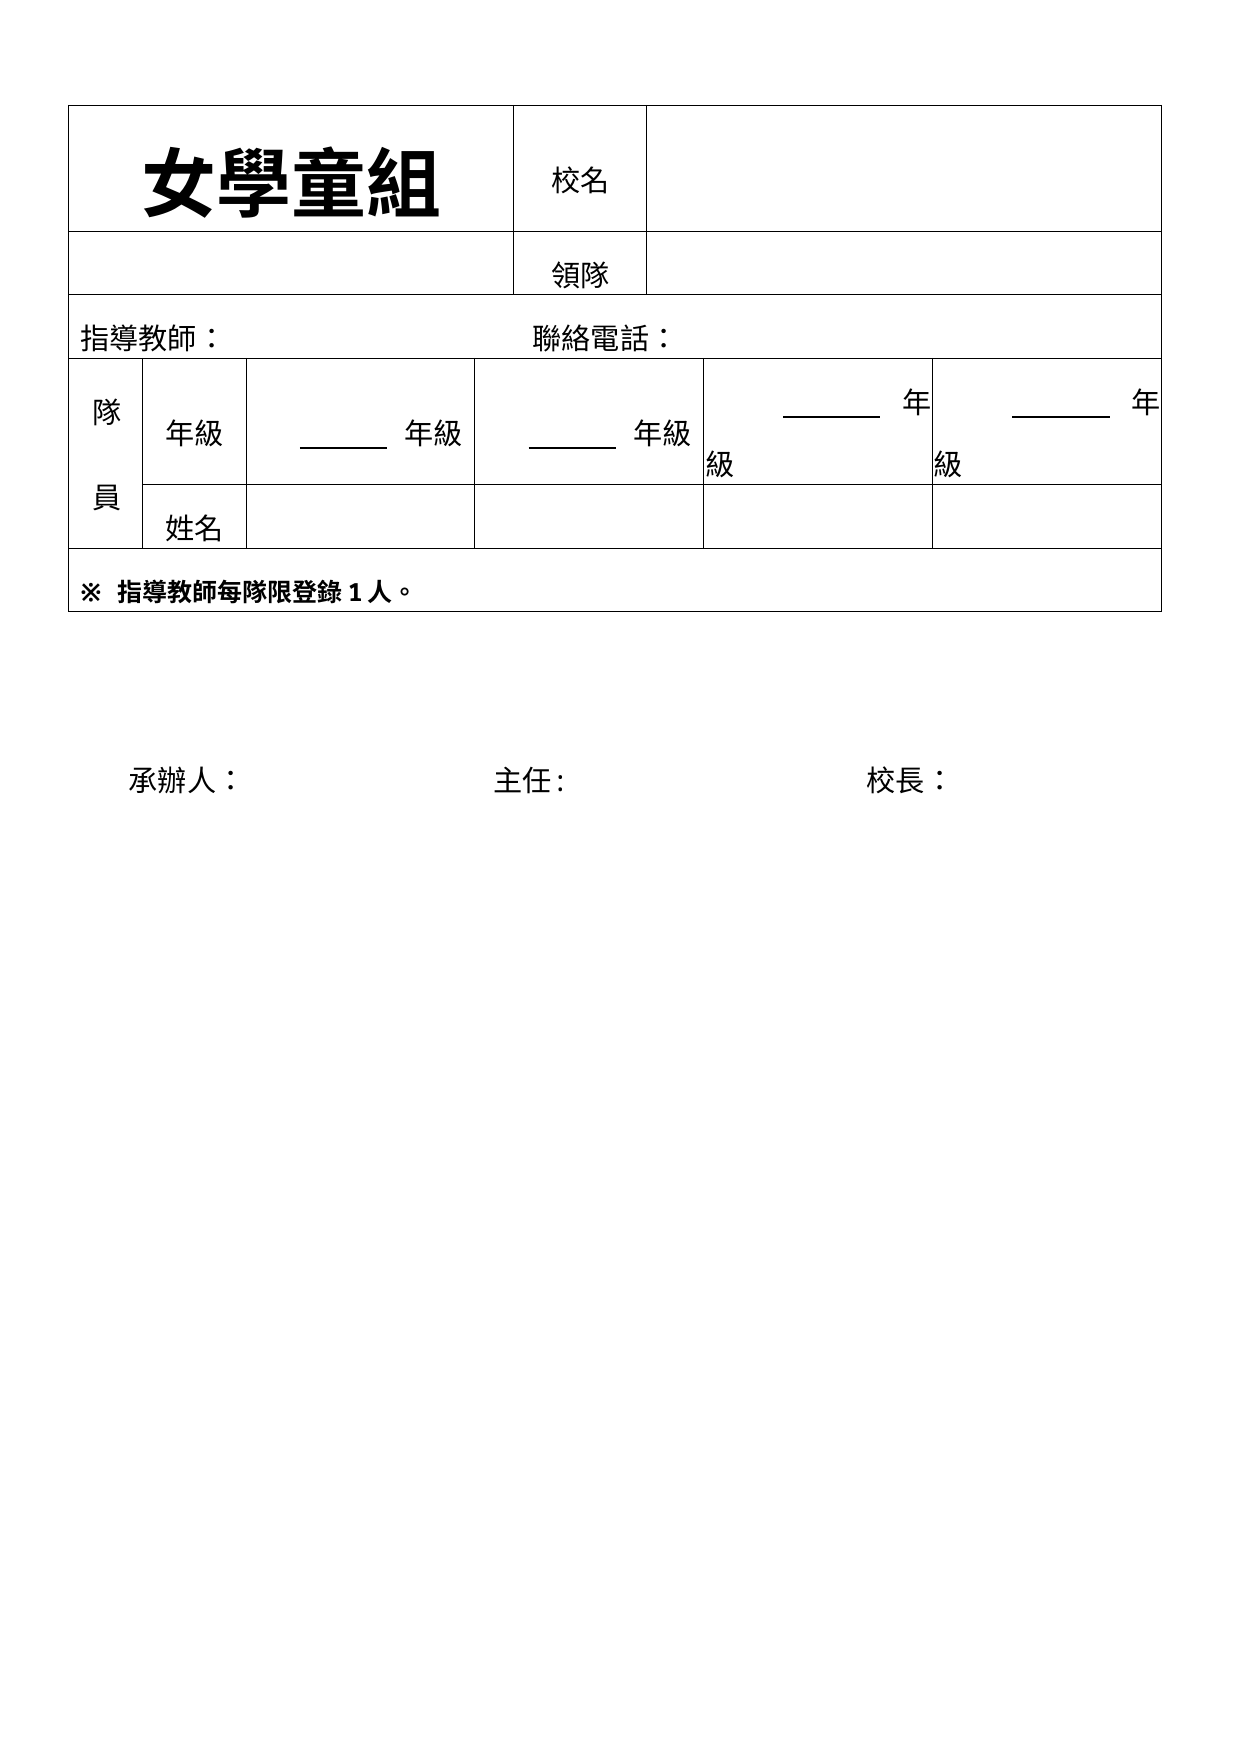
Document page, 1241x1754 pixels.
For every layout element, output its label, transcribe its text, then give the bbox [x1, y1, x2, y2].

text 承辦人： 主任: 校長： [128, 737, 1093, 799]
table_cell [247, 485, 474, 547]
table_cell 年級 [704, 359, 932, 484]
table_cell [69, 232, 513, 294]
table_cell [933, 485, 1161, 547]
table_cell 隊 員 [69, 359, 142, 547]
table_header [647, 106, 1161, 231]
table_cell [475, 485, 703, 547]
table_cell [647, 232, 1161, 294]
table_cell 年級 [143, 359, 246, 484]
table_header 女學童組 [69, 106, 513, 231]
table_cell 姓名 [143, 485, 246, 547]
table_cell 年級 [475, 359, 703, 484]
table_cell 年級 [247, 359, 474, 484]
table_cell [704, 485, 932, 547]
table_cell 指導教師： 聯絡電話： [69, 295, 1161, 358]
table_header 校名 [514, 106, 646, 231]
table_cell 年級 [933, 359, 1161, 484]
table_cell 指導教師每隊限登錄1人。 [69, 549, 1161, 611]
table_cell 領隊 [514, 232, 646, 294]
